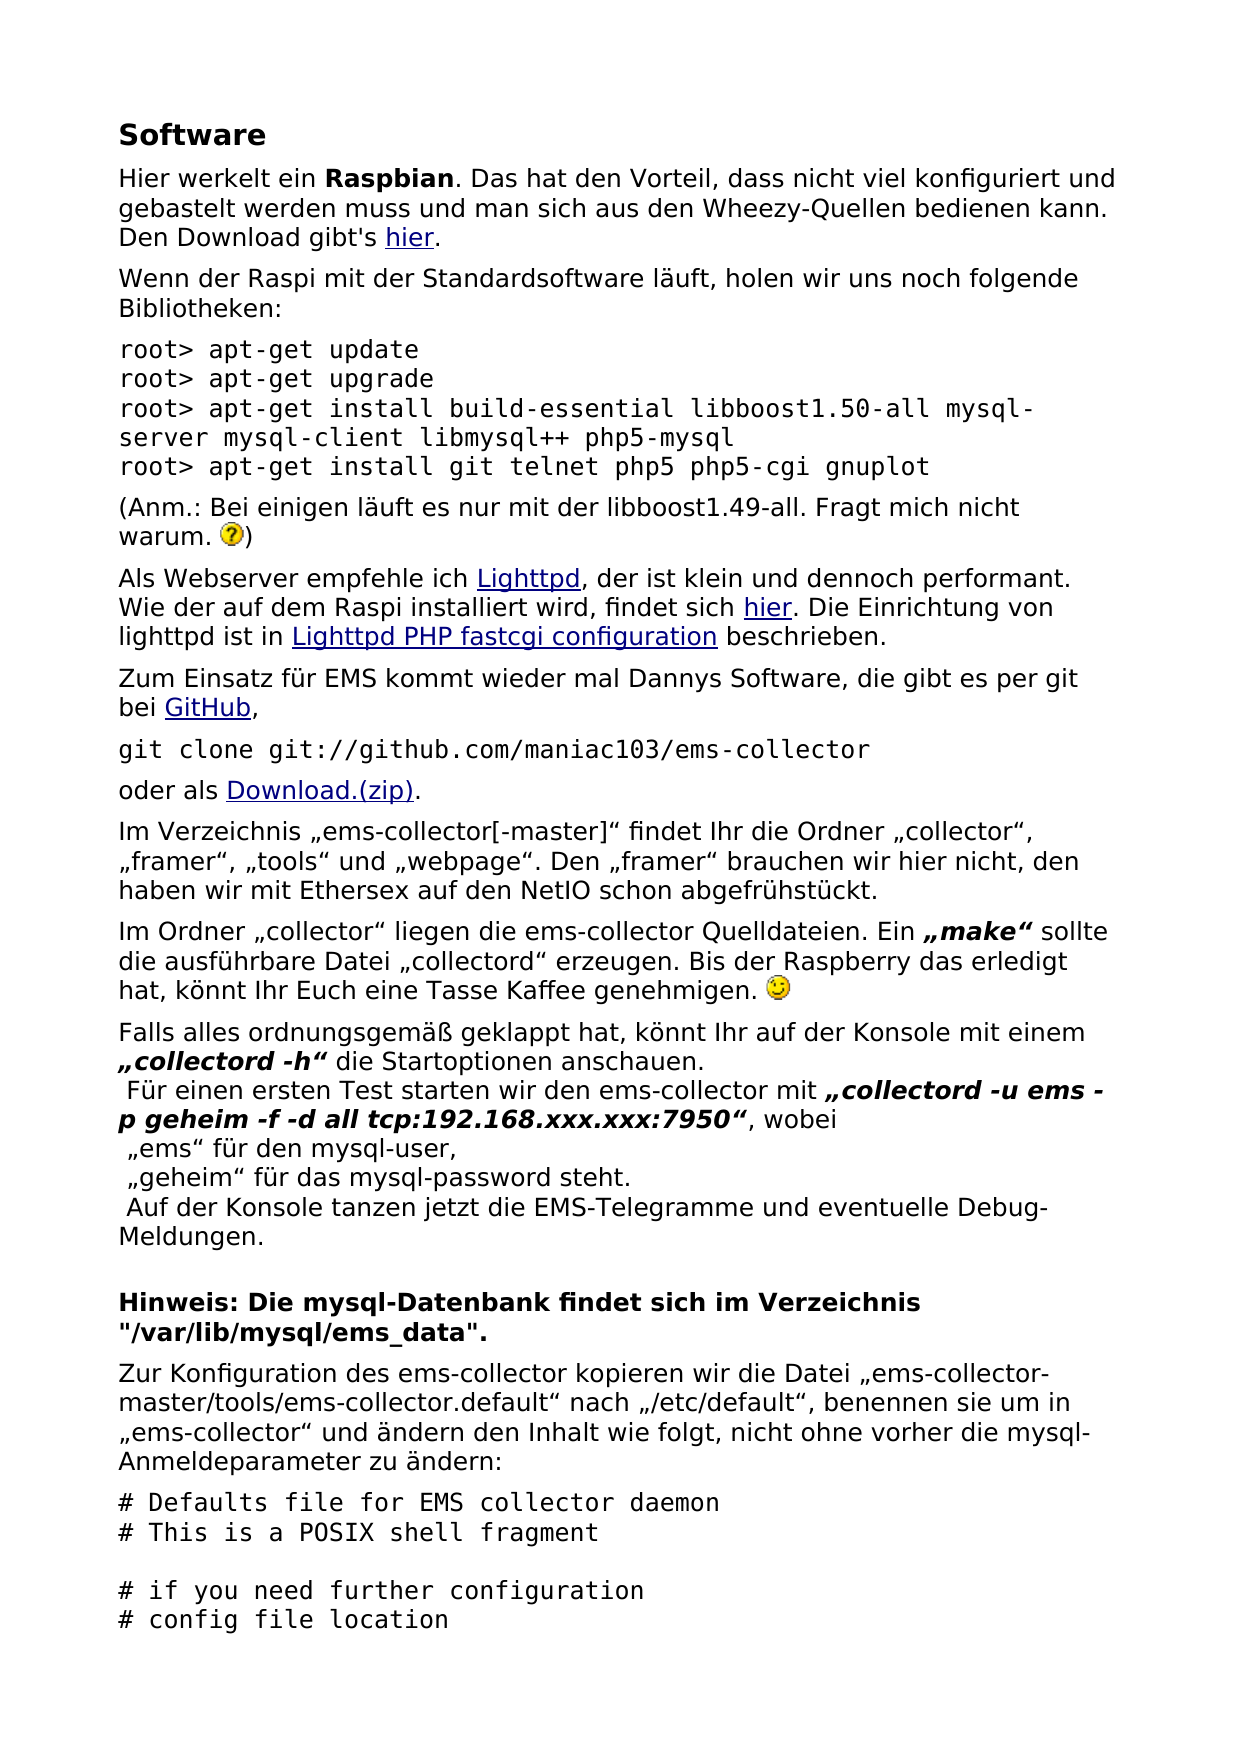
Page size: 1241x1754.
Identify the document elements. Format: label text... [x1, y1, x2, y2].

subtitle Software [118, 118, 1122, 152]
subtitle Hinweis: Die mysql-Datenbank findet sich im Verzeichnis "/var/lib/mysql/ems_data". [118, 1288, 1122, 1347]
text # Defaults file for EMS collector daemon # This is a POSIX shell fragment # if you need further configuration # config file location [118, 1488, 1122, 1634]
text Hier werkelt ein Raspbian. Das hat den Vorteil, dass nicht viel konfiguriert und gebastelt werden muss und man sich aus den Wheezy-Quellen bedienen kann. Den Download gibt's hier. [118, 164, 1122, 252]
text Zum Einsatz für EMS kommt wieder mal Dannys Software, die gibt es per git bei GitHub, [118, 664, 1122, 722]
text root> apt-get update root> apt-get upgrade root> apt-get install build-essential libboost1.50-all mysql-server mysql-client libmysql++ php5-mysql root> apt-get install git telnet php5 php5-cgi gnuplot [118, 335, 1122, 481]
text Falls alles ordnungsgemäß geklappt hat, könnt Ihr auf der Konsole mit einem „collectord -h“ die Startoptionen anschauen. Für einen ersten Test starten wir den ems-collector mit „collectord -u ems -p geheim -f -d all tcp:192.168.xxx.xxx:7950“, wobei „ems“ für den mysql-user, „geheim“ für das mysql-password steht. Auf der Konsole tanzen jetzt die EMS-Telegramme und eventuelle Debug-Meldungen. [118, 1018, 1122, 1251]
text Im Verzeichnis „ems-collector[-master]“ findet Ihr die Ordner „collector“, „framer“, „tools“ und „webpage“. Den „framer“ brauchen wir hier nicht, den haben wir mit Ethersex auf den NetIO schon abgefrühstückt. [118, 817, 1122, 905]
text git clone git://github.com/maniac103/ems-collector [118, 735, 1122, 764]
text (Anm.: Bei einigen läuft es nur mit der libboost1.49-all. Fragt mich nicht warum. ) [118, 493, 1122, 552]
picture [766, 975, 790, 1000]
picture [220, 522, 244, 546]
text Wenn der Raspi mit der Standardsoftware läuft, holen wir uns noch folgende Bibliotheken: [118, 264, 1122, 323]
text Im Ordner „collector“ liegen die ems-collector Quelldateien. Ein „make“ sollte die ausführbare Datei „collectord“ erzeugen. Bis der Raspberry das erledigt hat, könnt Ihr Euch eine Tasse Kaffee genehmigen. [118, 917, 1122, 1005]
text Zur Konfiguration des ems-collector kopieren wir die Datei „ems-collector-master/tools/ems-collector.default“ nach „/etc/default“, benennen sie um in „ems-collector“ und ändern den Inhalt wie folgt, nicht ohne vorher die mysql-Anmeldeparameter zu ändern: [118, 1359, 1122, 1476]
text oder als Download.(zip). [118, 776, 1122, 805]
text Als Webserver empfehle ich Lighttpd, der ist klein und dennoch performant. Wie der auf dem Raspi installiert wird, findet sich hier. Die Einrichtung von lighttpd ist in Lighttpd PHP fastcgi configuration beschrieben. [118, 564, 1122, 652]
